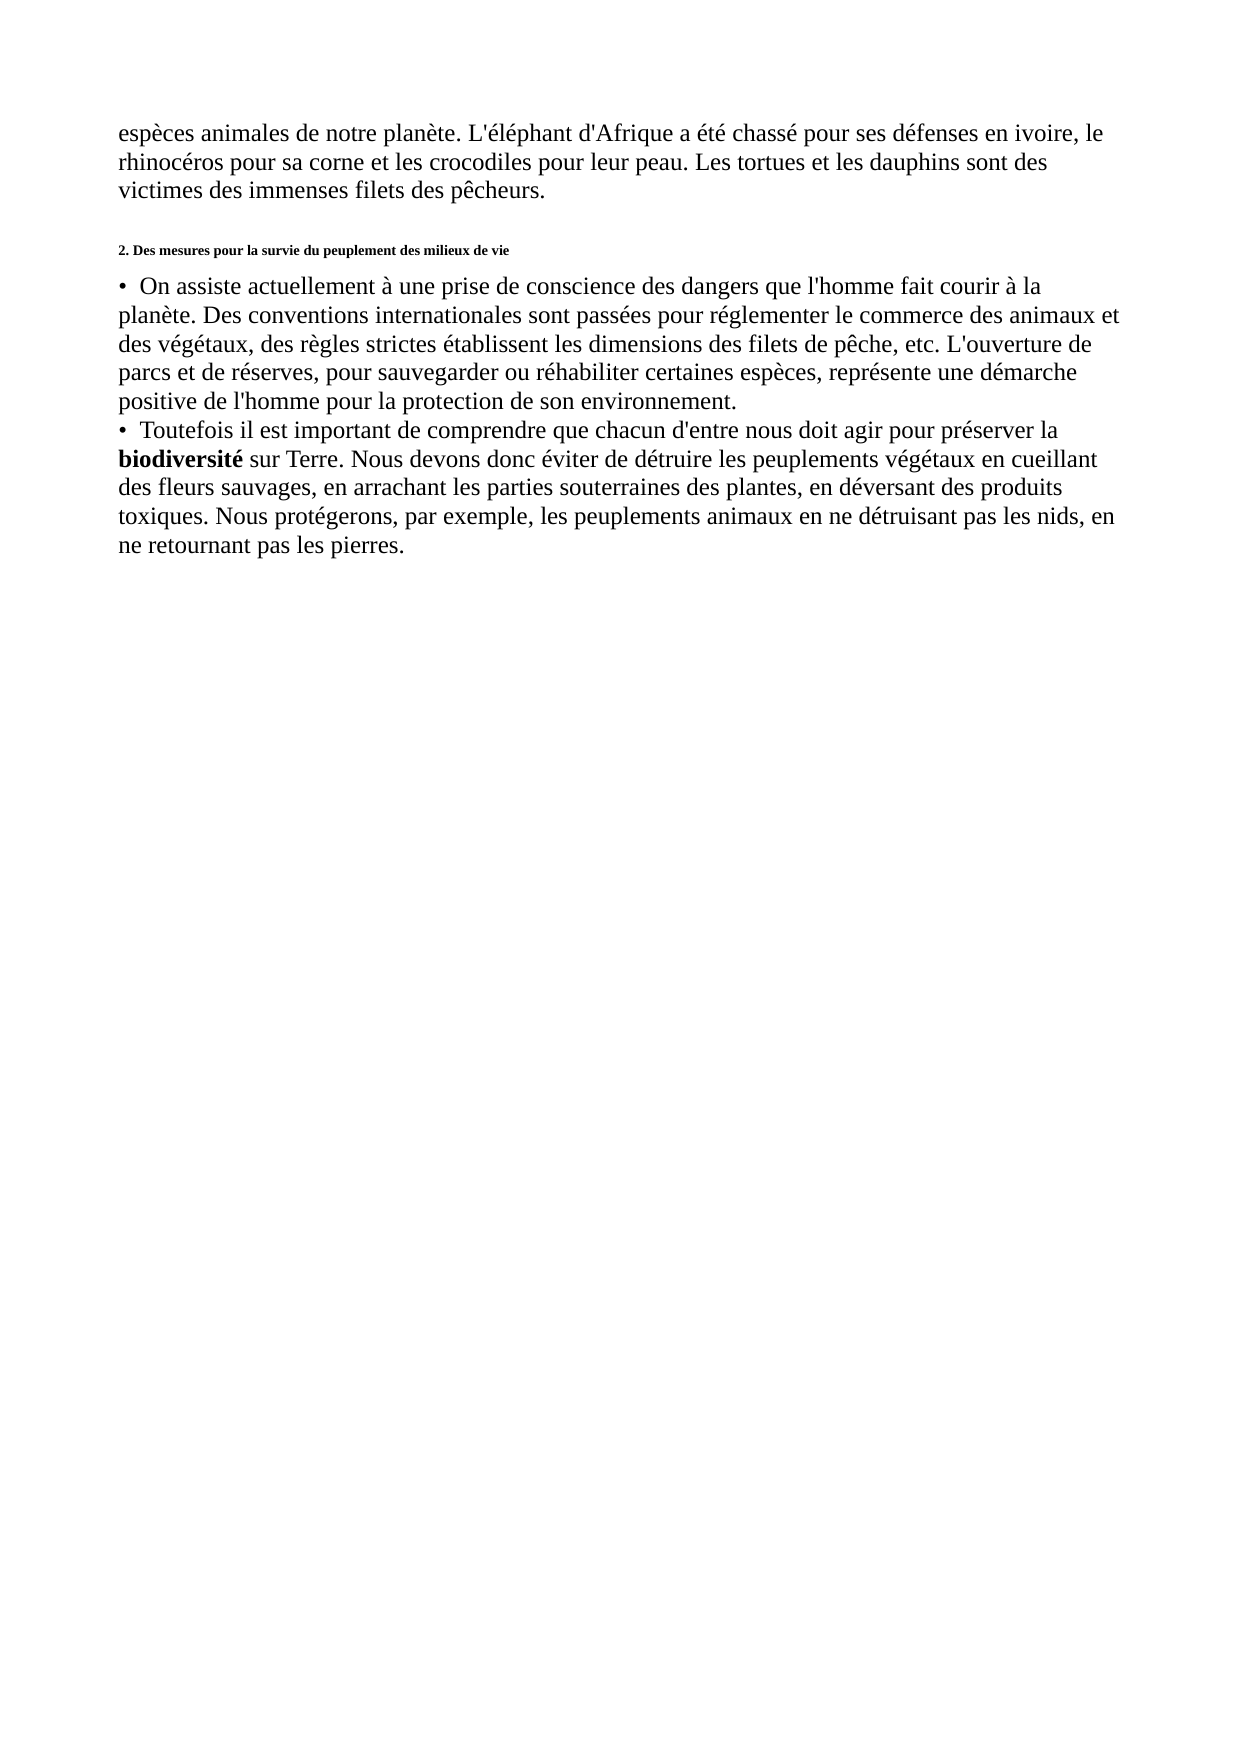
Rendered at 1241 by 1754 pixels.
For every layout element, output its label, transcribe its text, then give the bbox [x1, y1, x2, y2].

subtitle 2. Des mesures pour la survie du peuplement des milieux de vie [118, 242, 1122, 259]
text • Toutefois il est important de comprendre que chacun d'entre nous doit agir pour préserver la biodiversité sur Terre. Nous devons donc éviter de détruire les peuplements végétaux en cueillant des fleurs sauvages, en arrachant les parties souterraines des plantes, en déversant des produits toxiques. Nous protégerons, par exemple, les peuplements animaux en ne détruisant pas les nids, en ne retournant pas les pierres. [118, 415, 1122, 559]
text espèces animales de notre planète. L'éléphant d'Afrique a été chassé pour ses défenses en ivoire, le rhinocéros pour sa corne et les crocodiles pour leur peau. Les tortues et les dauphins sont des victimes des immenses filets des pêcheurs. [118, 118, 1122, 204]
text • On assiste actuellement à une prise de conscience des dangers que l'homme fait courir à la planète. Des conventions internationales sont passées pour réglementer le commerce des animaux et des végétaux, des règles strictes établissent les dimensions des filets de pêche, etc. L'ouverture de parcs et de réserves, pour sauvegarder ou réhabiliter certaines espèces, représente une démarche positive de l'homme pour la protection de son environnement. [118, 271, 1122, 415]
